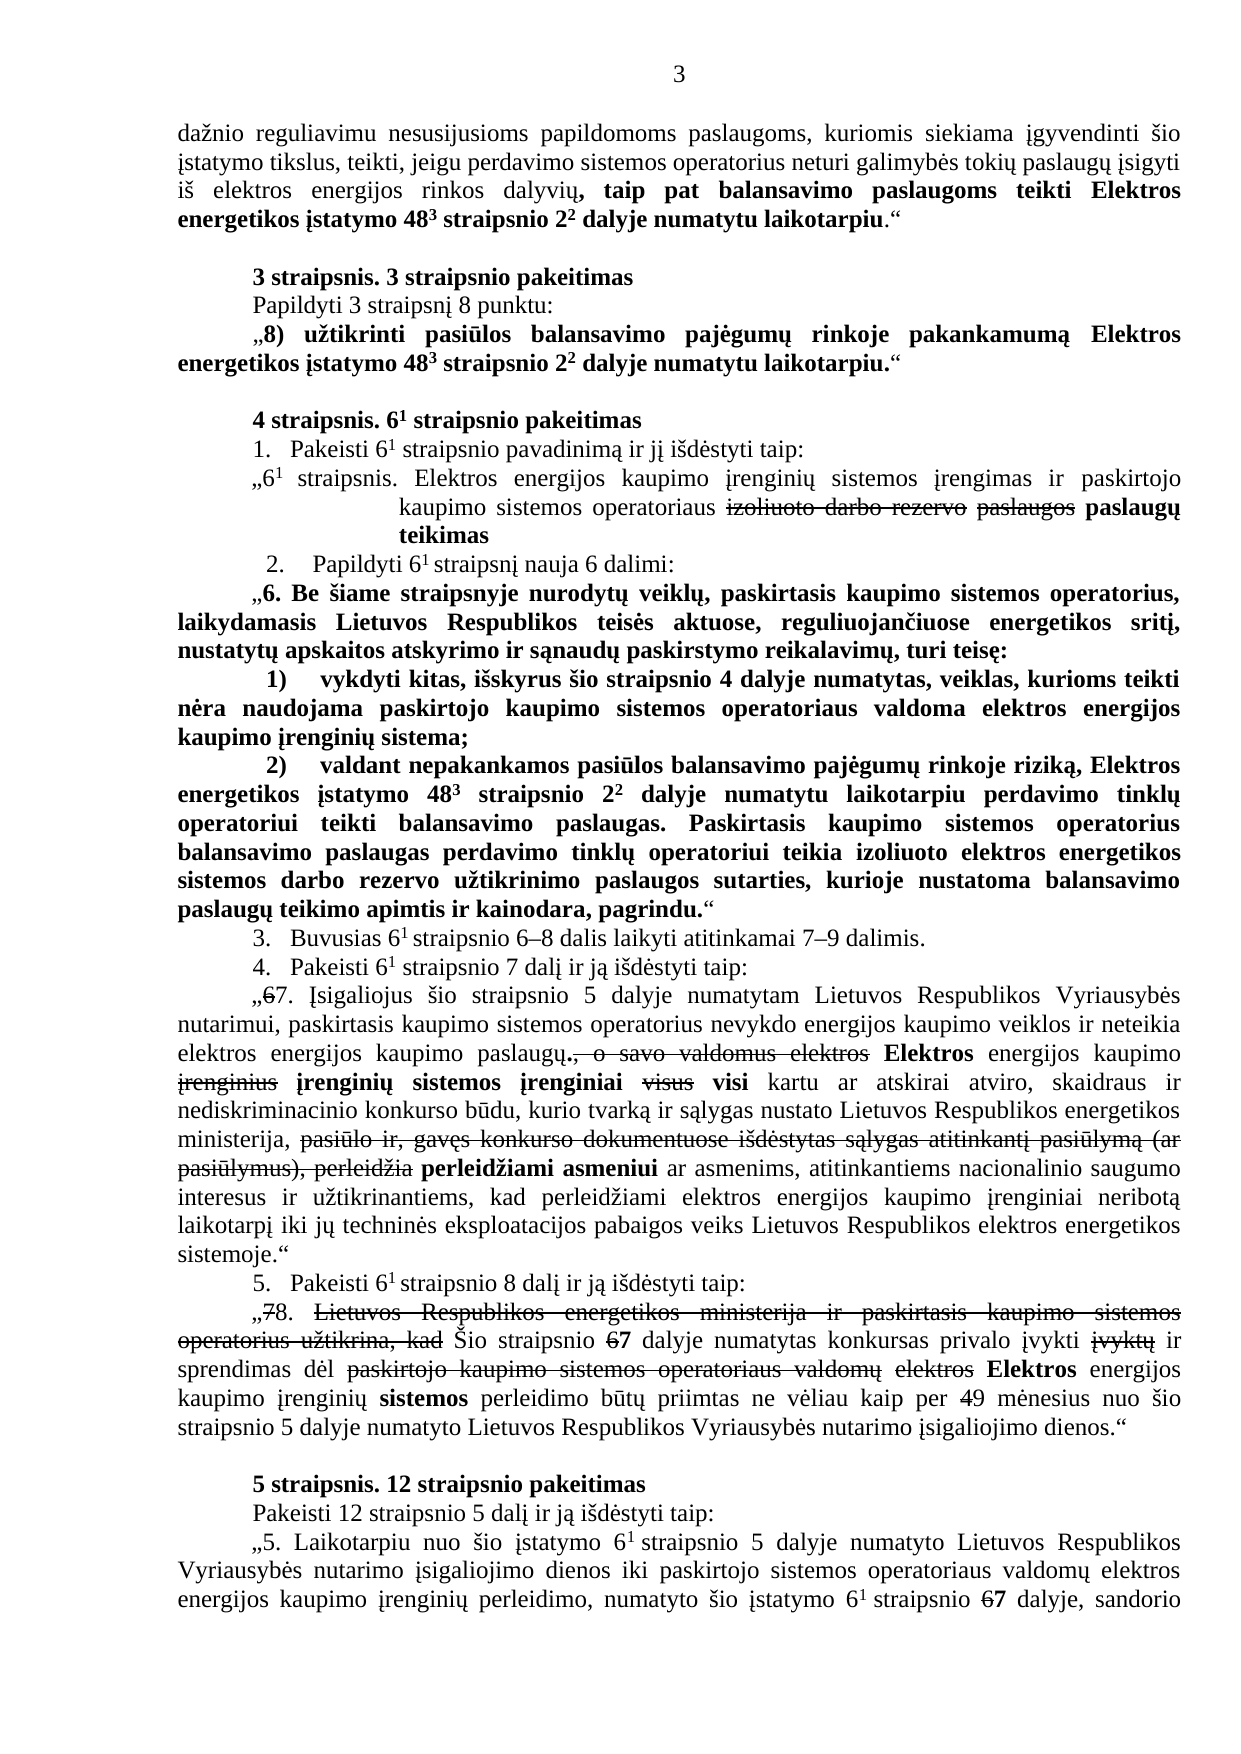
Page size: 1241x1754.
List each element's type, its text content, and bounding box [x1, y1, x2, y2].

text Pakeisti 12 straipsnio 5 dalį ir ją išdėstyti taip: [177, 1498, 1181, 1527]
text „78. Lietuvos Respublikos energetikos ministerija ir paskirtasis kaupimo sistemos operatorius užtikrina, kad Šio straipsnio 67 dalyje numatytas konkursas privalo įvykti įvyktų ir sprendimas dėl paskirtojo kaupimo sistemos operatoriaus valdomų elektros Elektros energijos kaupimo įrenginių sistemos perleidimo būtų priimtas ne vėliau kaip per 49 mėnesius nuo šio straipsnio 5 dalyje numatyto Lietuvos Respublikos Vyriausybės nutarimo įsigaliojimo dienos.“ [177, 1297, 1181, 1441]
text 5. Pakeisti 61 straipsnio 8 dalį ir ją išdėstyti taip: [252, 1268, 1181, 1297]
text 3 straipsnis. 3 straipsnio pakeitimas [177, 262, 1181, 291]
text „8) užtikrinti pasiūlos balansavimo pajėgumų rinkoje pakankamumą Elektros energetikos įstatymo 483 straipsnio 22 dalyje numatytu laikotarpiu.“ [177, 319, 1181, 377]
text „6. Be šiame straipsnyje nurodytų veiklų, paskirtasis kaupimo sistemos operatorius, laikydamasis Lietuvos Respublikos teisės aktuose, reguliuojančiuose energetikos sritį, nustatytų apskaitos atskyrimo ir sąnaudų paskirstymo reikalavimų, turi teisę: [177, 578, 1181, 664]
text 2. Papildyti 61 straipsnį nauja 6 dalimi: [177, 549, 1181, 578]
text 2) valdant nepakankamos pasiūlos balansavimo pajėgumų rinkoje riziką, Elektros energetikos įstatymo 483 straipsnio 22 dalyje numatytu laikotarpiu perdavimo tinklų operatoriui teikti balansavimo paslaugas. Paskirtasis kaupimo sistemos operatorius balansavimo paslaugas perdavimo tinklų operatoriui teikia izoliuoto elektros energetikos sistemos darbo rezervo užtikrinimo paslaugos sutarties, kurioje nustatoma balansavimo paslaugų teikimo apimtis ir kainodara, pagrindu.“ [177, 751, 1181, 923]
text 4. Pakeisti 61 straipsnio 7 dalį ir ją išdėstyti taip: [252, 952, 1181, 981]
text Papildyti 3 straipsnį 8 punktu: [177, 291, 1181, 319]
text 5 straipsnis. 12 straipsnio pakeitimas [177, 1469, 1181, 1498]
text „67. Įsigaliojus šio straipsnio 5 dalyje numatytam Lietuvos Respublikos Vyriausybės nutarimui, paskirtasis kaupimo sistemos operatorius nevykdo energijos kaupimo veiklos ir neteikia elektros energijos kaupimo paslaugų., o savo valdomus elektros Elektros energijos kaupimo įrenginius įrenginių sistemos įrenginiai visus visi kartu ar atskirai atviro, skaidraus ir nediskriminacinio konkurso būdu, kurio tvarką ir sąlygas nustato Lietuvos Respublikos energetikos ministerija, pasiūlo ir, gavęs konkurso dokumentuose išdėstytas sąlygas atitinkantį pasiūlymą (ar pasiūlymus), perleidžia perleidžiami asmeniui ar asmenims, atitinkantiems nacionalinio saugumo interesus ir užtikrinantiems, kad perleidžiami elektros energijos kaupimo įrenginiai neribotą laikotarpį iki jų techninės eksploatacijos pabaigos veiks Lietuvos Respublikos elektros energetikos sistemoje.“ [177, 981, 1181, 1268]
text 1. Pakeisti 61 straipsnio pavadinimą ir jį išdėstyti taip: [252, 434, 1181, 463]
text 1) vykdyti kitas, išskyrus šio straipsnio 4 dalyje numatytas, veiklas, kurioms teikti nėra naudojama paskirtojo kaupimo sistemos operatoriaus valdoma elektros energijos kaupimo įrenginių sistema; [177, 664, 1181, 751]
text „5. Laikotarpiu nuo šio įstatymo 61 straipsnio 5 dalyje numatyto Lietuvos Respublikos Vyriausybės nutarimo įsigaliojimo dienos iki paskirtojo sistemos operatoriaus valdomų elektros energijos kaupimo įrenginių perleidimo, numatyto šio įstatymo 61 straipsnio 67 dalyje, sandorio [177, 1527, 1181, 1613]
text dažnio reguliavimu nesusijusioms papildomoms paslaugoms, kuriomis siekiama įgyvendinti šio įstatymo tikslus, teikti, jeigu perdavimo sistemos operatorius neturi galimybės tokių paslaugų įsigyti iš elektros energijos rinkos dalyvių, taip pat balansavimo paslaugoms teikti Elektros energetikos įstatymo 483 straipsnio 22 dalyje numatytu laikotarpiu.“ [177, 118, 1181, 233]
text 3. Buvusias 61 straipsnio 6–8 dalis laikyti atitinkamai 7–9 dalimis. [252, 923, 1181, 952]
text „61 straipsnis. Elektros energijos kaupimo įrenginių sistemos įrengimas ir paskirtojo kaupimo sistemos operatoriaus izoliuoto darbo rezervo paslaugos paslaugų teikimas [251, 463, 1181, 549]
text 4 straipsnis. 61 straipsnio pakeitimas [177, 406, 1181, 434]
